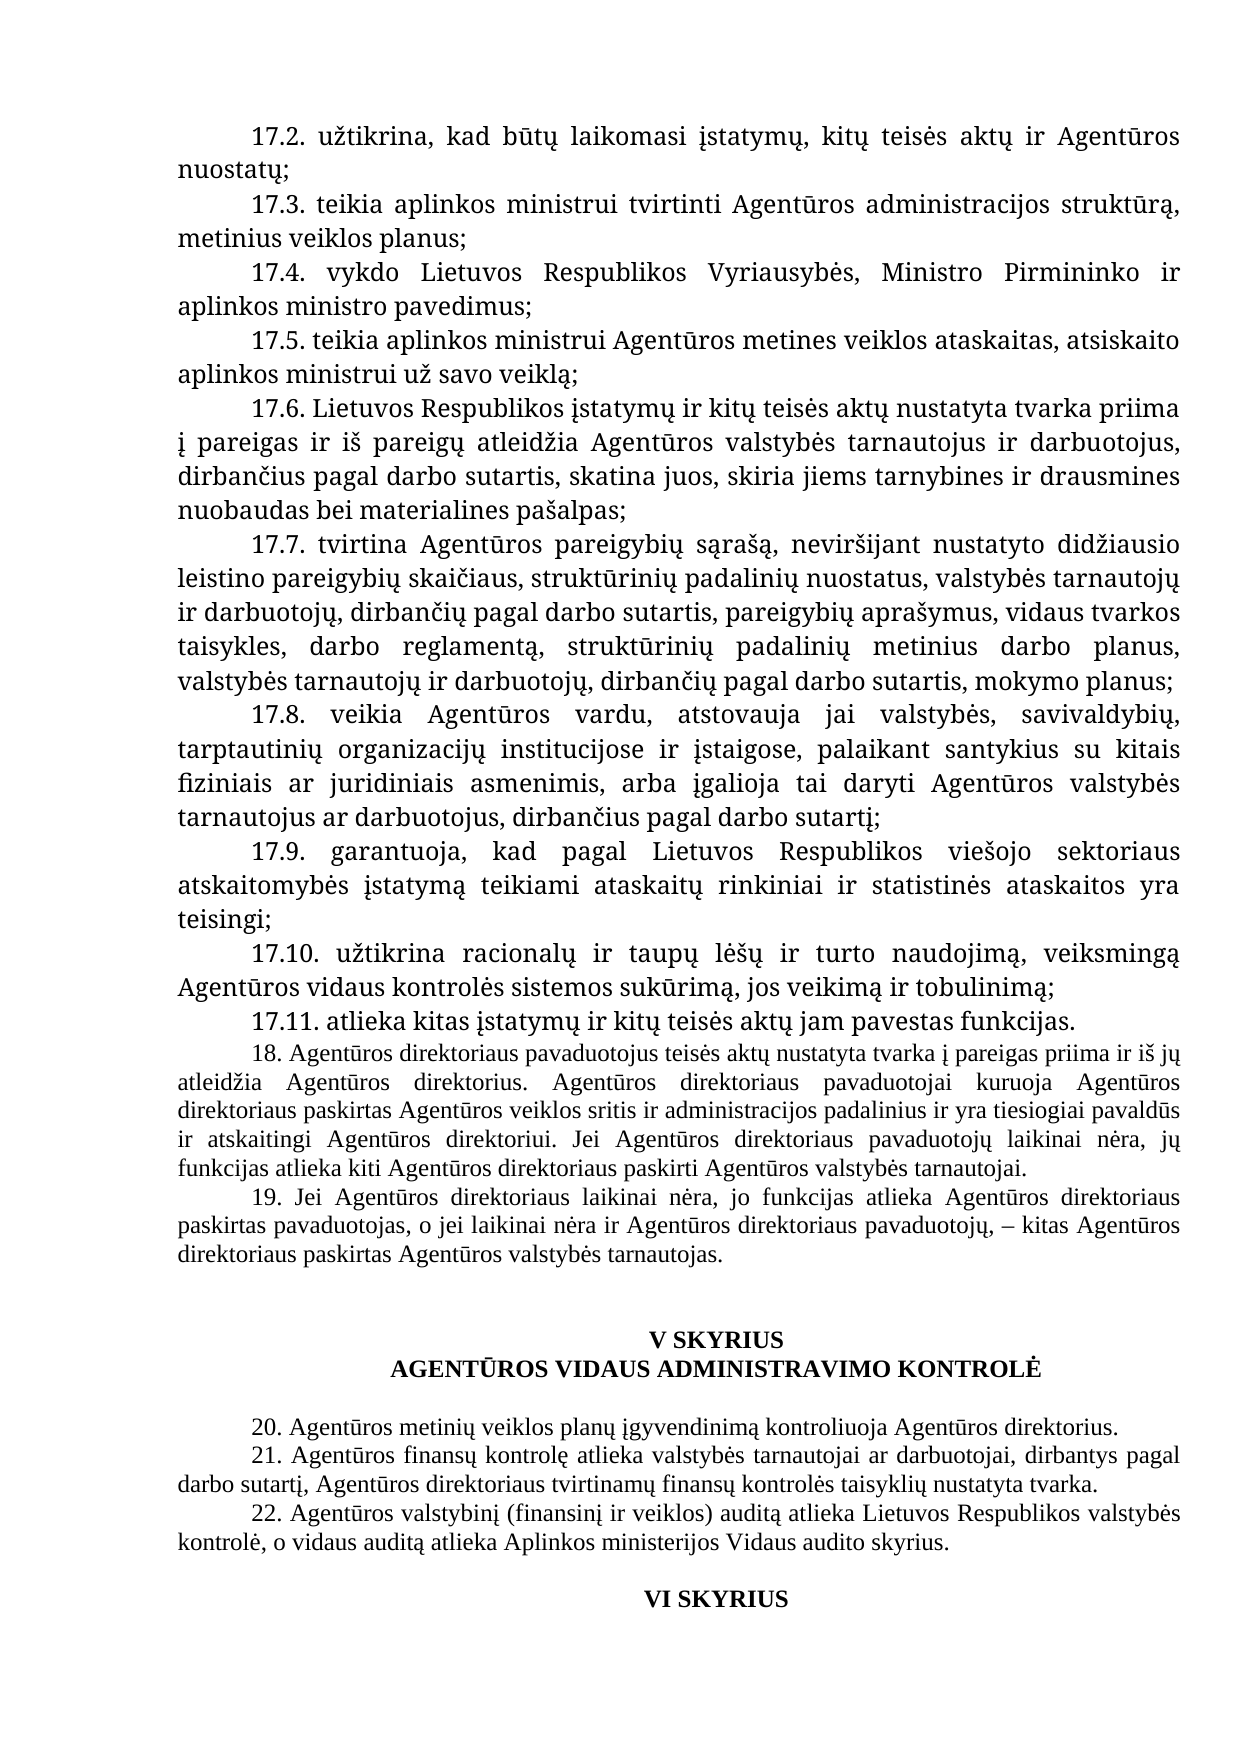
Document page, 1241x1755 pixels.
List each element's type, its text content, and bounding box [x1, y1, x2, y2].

text 17.8. veikia Agentūros vardu, atstovauja jai valstybės, savivaldybių, tarptautinių organizacijų institucijose ir įstaigose, palaikant santykius su kitais fiziniais ar juridiniais asmenimis, arba įgalioja tai daryti Agentūros valstybės tarnautojus ar darbuotojus, dirbančius pagal darbo sutartį; [177, 697, 1181, 833]
text VI SKYRIUS [177, 1584, 1181, 1613]
text 22. Agentūros valstybinį (finansinį ir veiklos) auditą atlieka Lietuvos Respublikos valstybės kontrolė, o vidaus auditą atlieka Aplinkos ministerijos Vidaus audito skyrius. [177, 1498, 1181, 1555]
text V SKYRIUS [177, 1325, 1181, 1354]
text 17.5. teikia aplinkos ministrui Agentūros metines veiklos ataskaitas, atsiskaito aplinkos ministrui už savo veiklą; [177, 322, 1181, 391]
text 17.2. užtikrina, kad būtų laikomasi įstatymų, kitų teisės aktų ir Agentūros nuostatų; [177, 118, 1181, 186]
text 17.3. teikia aplinkos ministrui tvirtinti Agentūros administracijos struktūrą, metinius veiklos planus; [177, 186, 1181, 254]
text 17.11. atlieka kitas įstatymų ir kitų teisės aktų jam pavestas funkcijas. [177, 1004, 1181, 1038]
text 17.10. užtikrina racionalų ir taupų lėšų ir turto naudojimą, veiksmingą Agentūros vidaus kontrolės sistemos sukūrimą, jos veikimą ir tobulinimą; [177, 936, 1181, 1004]
text 21. Agentūros finansų kontrolę atlieka valstybės tarnautojai ar darbuotojai, dirbantys pagal darbo sutartį, Agentūros direktoriaus tvirtinamų finansų kontrolės taisyklių nustatyta tvarka. [177, 1440, 1181, 1498]
text 17.6. Lietuvos Respublikos įstatymų ir kitų teisės aktų nustatyta tvarka priima į pareigas ir iš pareigų atleidžia Agentūros valstybės tarnautojus ir darbuotojus, dirbančius pagal darbo sutartis, skatina juos, skiria jiems tarnybines ir drausmines nuobaudas bei materialines pašalpas; [177, 391, 1181, 527]
text 17.9. garantuoja, kad pagal Lietuvos Respublikos viešojo sektoriaus atskaitomybės įstatymą teikiami ataskaitų rinkiniai ir statistinės ataskaitos yra teisingi; [177, 833, 1181, 936]
text 17.4. vykdo Lietuvos Respublikos Vyriausybės, Ministro Pirmininko ir aplinkos ministro pavedimus; [177, 254, 1181, 322]
text 19. Jei Agentūros direktoriaus laikinai nėra, jo funkcijas atlieka Agentūros direktoriaus paskirtas pavaduotojas, o jei laikinai nėra ir Agentūros direktoriaus pavaduotojų, – kitas Agentūros direktoriaus paskirtas Agentūros valstybės tarnautojas. [177, 1182, 1181, 1268]
text 20. Agentūros metinių veiklos planų įgyvendinimą kontroliuoja Agentūros direktorius. [177, 1412, 1181, 1440]
text 18. Agentūros direktoriaus pavaduotojus teisės aktų nustatyta tvarka į pareigas priima ir iš jų atleidžia Agentūros direktorius. Agentūros direktoriaus pavaduotojai kuruoja Agentūros direktoriaus paskirtas Agentūros veiklos sritis ir administracijos padalinius ir yra tiesiogiai pavaldūs ir atskaitingi Agentūros direktoriui. Jei Agentūros direktoriaus pavaduotojų laikinai nėra, jų funkcijas atlieka kiti Agentūros direktoriaus paskirti Agentūros valstybės tarnautojai. [177, 1038, 1181, 1182]
text AGENTŪROS VIDAUS ADMINISTRAVIMO KONTROLĖ [177, 1354, 1181, 1383]
text 17.7. tvirtina Agentūros pareigybių sąrašą, neviršijant nustatyto didžiausio leistino pareigybių skaičiaus, struktūrinių padalinių nuostatus, valstybės tarnautojų ir darbuotojų, dirbančių pagal darbo sutartis, pareigybių aprašymus, vidaus tvarkos taisykles, darbo reglamentą, struktūrinių padalinių metinius darbo planus, valstybės tarnautojų ir darbuotojų, dirbančių pagal darbo sutartis, mokymo planus; [177, 527, 1181, 697]
